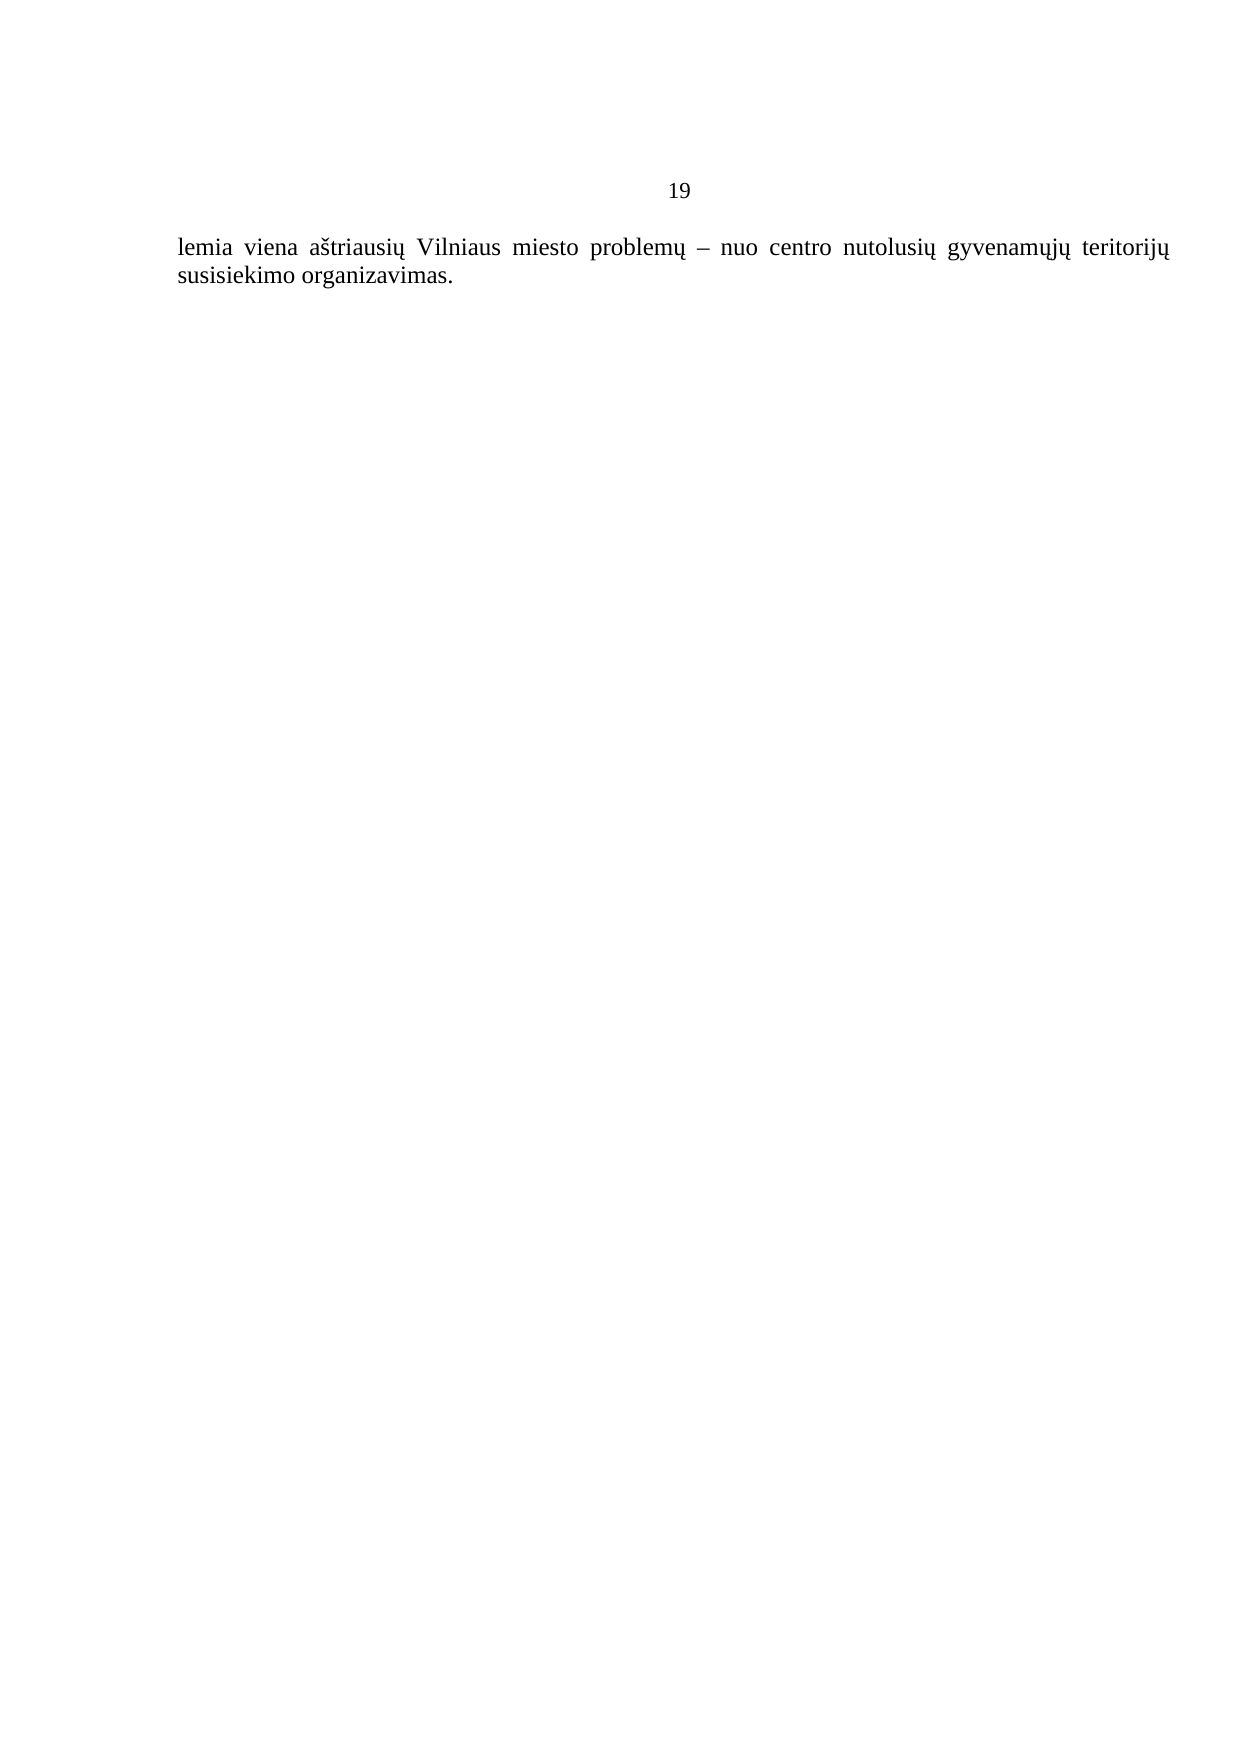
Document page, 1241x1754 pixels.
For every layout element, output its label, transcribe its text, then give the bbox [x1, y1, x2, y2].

text lemia viena aštriausių Vilniaus miesto problemų – nuo centro nutolusių gyvenamųjų teritorijų susisiekimo organizavimas. [177, 232, 1170, 289]
